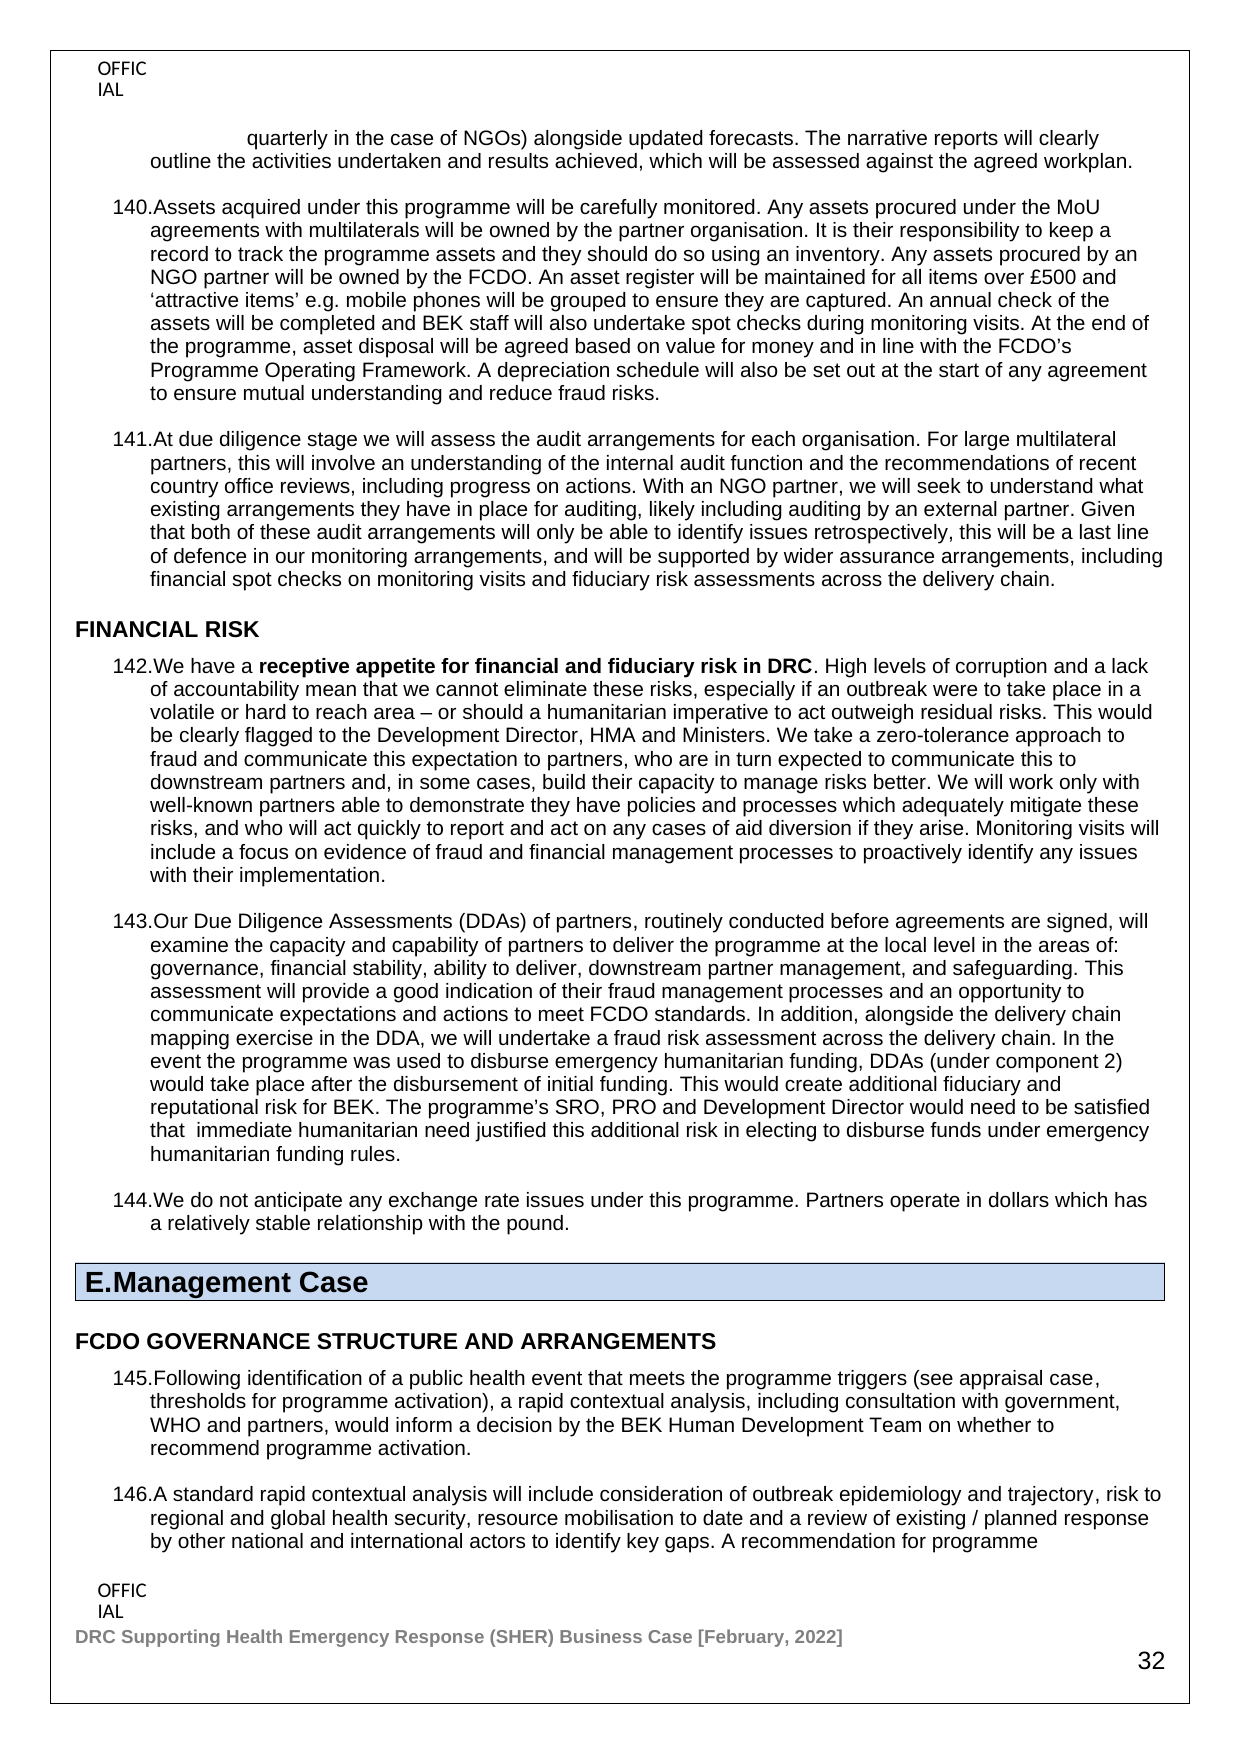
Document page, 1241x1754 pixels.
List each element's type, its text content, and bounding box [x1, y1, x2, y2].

subtitle Management Case [76, 1264, 1164, 1300]
list Following identification of a public health event that meets the programme triggers (see appraisal case, thresholds for programme activation), a rapid contextual analysis, including consultation with government, WHO and partners, would inform a decision by the BEK Human Development Team on whether to recommend programme activation. [112, 1367, 1165, 1460]
list Assets acquired under this programme will be carefully monitored. Any assets procured under the MoU agreements with multilaterals will be owned by the partner organisation. It is their responsibility to keep a record to track the programme assets and they should do so using an inventory. Any assets procured by an NGO partner will be owned by the FCDO. An asset register will be maintained for all items over £500 and ‘attractive items’ e.g. mobile phones will be grouped to ensure they are captured. An annual check of the assets will be completed and BEK staff will also undertake spot checks during monitoring visits. At the end of the programme, asset disposal will be agreed based on value for money and in line with the FCDO’s Programme Operating Framework. A depreciation schedule will also be set out at the start of any agreement to ensure mutual understanding and reduce fraud risks. [112, 196, 1165, 405]
list quarterly in the case of NGOs) alongside updated forecasts. The narrative reports will clearly outline the activities undertaken and results achieved, which will be assessed against the agreed workplan. [112, 126, 1165, 172]
list We do not anticipate any exchange rate issues under this programme. Partners operate in dollars which has a relatively stable relationship with the pound. [112, 1189, 1165, 1235]
list A standard rapid contextual analysis will include consideration of outbreak epidemiology and trajectory, risk to regional and global health security, resource mobilisation to date and a review of existing / planned response by other national and international actors to identify key gaps. A recommendation for programme [112, 1483, 1165, 1553]
list Our Due Diligence Assessments (DDAs) of partners, routinely conducted before agreements are signed, will examine the capacity and capability of partners to deliver the programme at the local level in the areas of: governance, financial stability, ability to deliver, downstream partner management, and safeguarding. This assessment will provide a good indication of their fraud management processes and an opportunity to communicate expectations and actions to meet FCDO standards. In addition, alongside the delivery chain mapping exercise in the DDA, we will undertake a fraud risk assessment across the delivery chain. In the event the programme was used to disburse emergency humanitarian funding, DDAs (under component 2) would take place after the disbursement of initial funding. This would create additional fiduciary and reputational risk for BEK. The programme’s SRO, PRO and Development Director would need to be satisfied that immediate humanitarian need justified this additional risk in electing to disburse funds under emergency humanitarian funding rules. [112, 910, 1165, 1165]
list At due diligence stage we will assess the audit arrangements for each organisation. For large multilateral partners, this will involve an understanding of the internal audit function and the recommendations of recent country office reviews, including progress on actions. With an NGO partner, we will seek to understand what existing arrangements they have in place for auditing, likely including auditing by an external partner. Given that both of these audit arrangements will only be able to identify issues retrospectively, this will be a last line of defence in our monitoring arrangements, and will be supported by wider assurance arrangements, including financial spot checks on monitoring visits and fiduciary risk assessments across the delivery chain. [112, 428, 1165, 591]
text FINANCIAL RISK [75, 616, 1165, 642]
list We have a receptive appetite for financial and fiduciary risk in DRC. High levels of corruption and a lack of accountability mean that we cannot eliminate these risks, especially if an outbreak were to take place in a volatile or hard to reach area – or should a humanitarian imperative to act outweigh residual risks. This would be clearly flagged to the Development Director, HMA and Ministers. We take a zero-tolerance approach to fraud and communicate this expectation to partners, who are in turn expected to communicate this to downstream partners and, in some cases, build their capacity to manage risks better. We will work only with well-known partners able to demonstrate they have policies and processes which adequately mitigate these risks, and who will act quickly to report and act on any cases of aid diversion if they arise. Monitoring visits will include a focus on evidence of fraud and financial management processes to proactively identify any issues with their implementation. [112, 654, 1165, 887]
text FCDO GOVERNANCE STRUCTURE AND ARRANGEMENTS [75, 1329, 1165, 1354]
